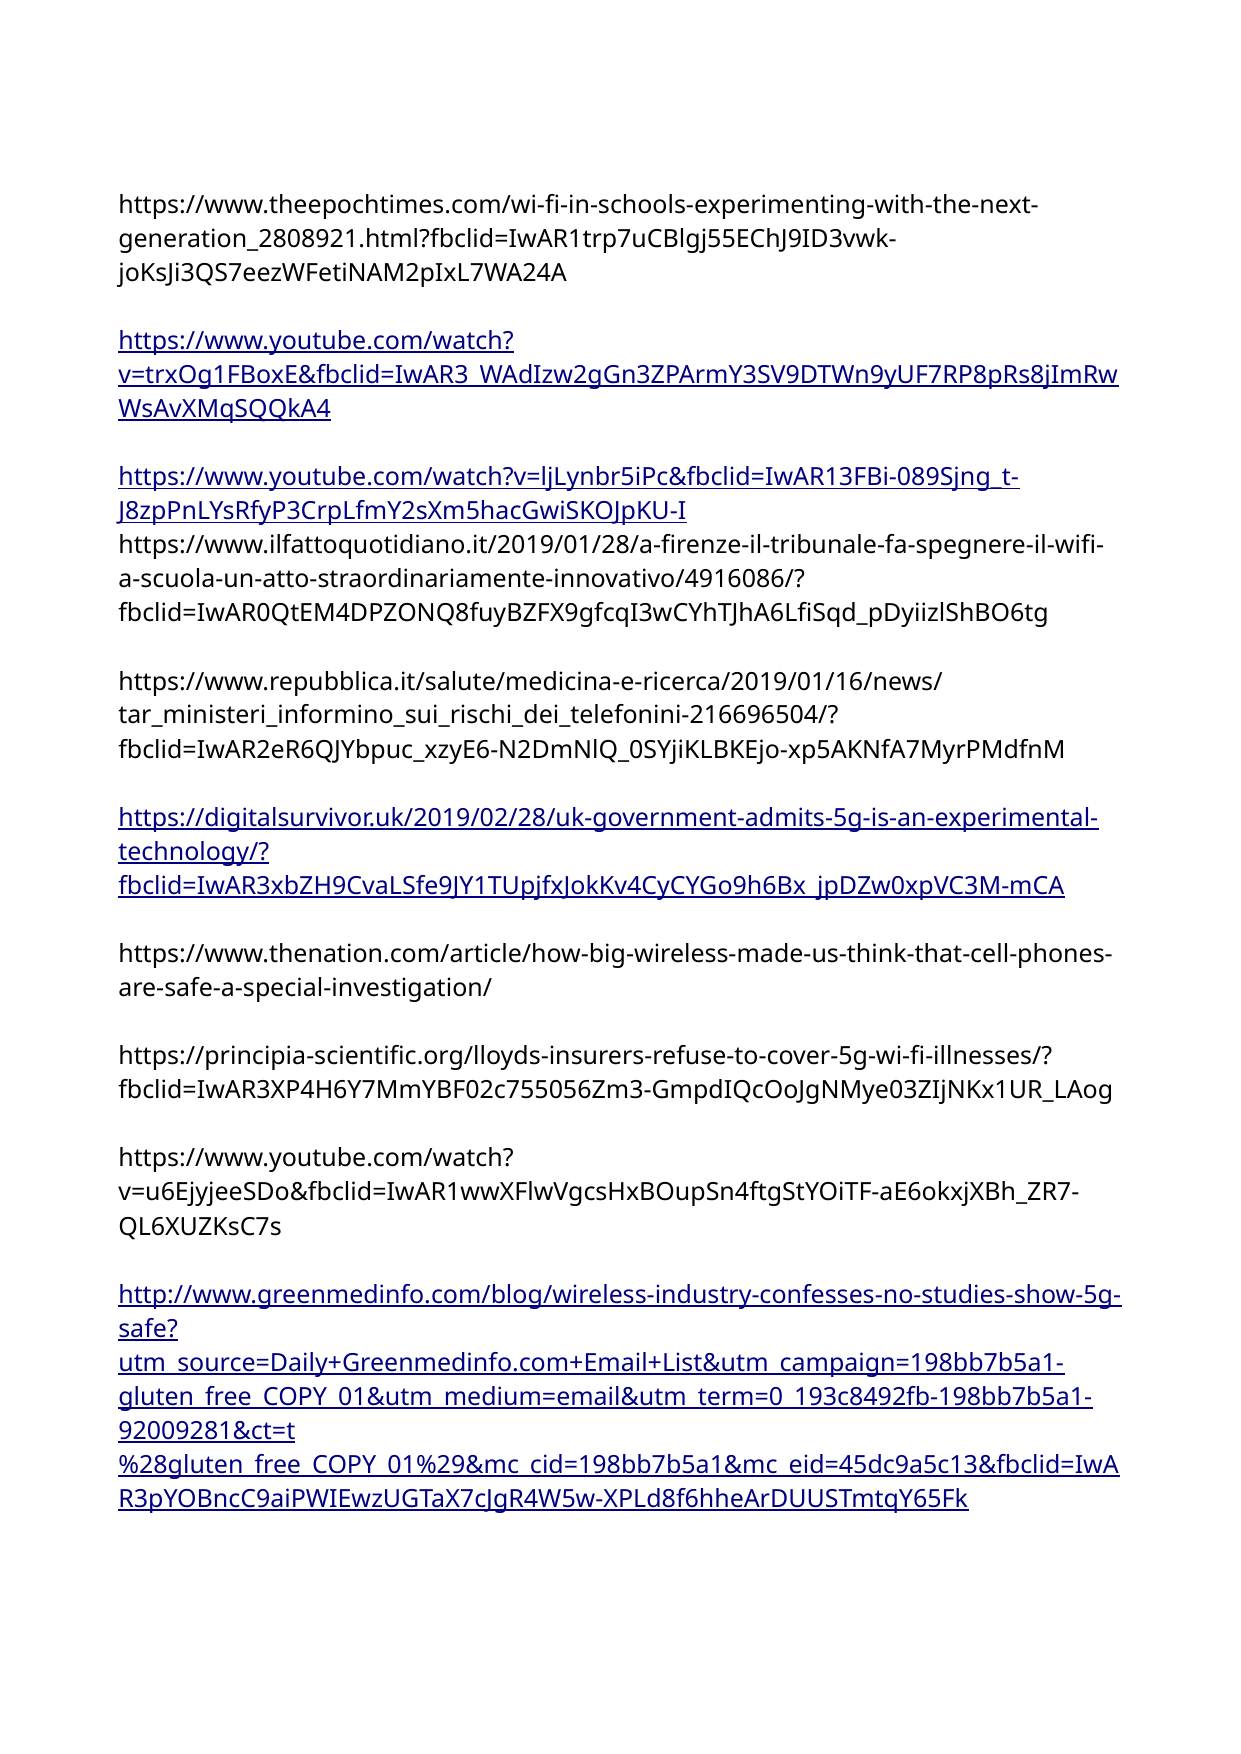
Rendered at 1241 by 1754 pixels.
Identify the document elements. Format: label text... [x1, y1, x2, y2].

text https://principia-scientific.org/lloyds-insurers-refuse-to-cover-5g-wi-fi-illnesses/?fbclid=IwAR3XP4H6Y7MmYBF02c755056Zm3-GmpdIQcOoJgNMye03ZIjNKx1UR_LAog [118, 1038, 1122, 1106]
text https://www.theepochtimes.com/wi-fi-in-schools-experimenting-with-the-next-generation_2808921.html?fbclid=IwAR1trp7uCBlgj55EChJ9ID3vwk-joKsJi3QS7eezWFetiNAM2pIxL7WA24A [118, 186, 1122, 288]
text safe?utm_source=Daily+Greenmedinfo.com+Email+List&utm_campaign=198bb7b5a1-gluten_free_COPY_01&utm_medium=email&utm_term=0_193c8492fb-198bb7b5a1-92009281&ct=t%28gluten_free_COPY_01%29&mc_cid=198bb7b5a1&mc_eid=45dc9a5c13&fbclid=IwAR3pYOBncC9aiPWIEwzUGTaX7cJgR4W5w-XPLd8f6hheArDUUSTmtqY65Fk [118, 1307, 1122, 1515]
text https://www.youtube.com/watch?v=trxOg1FBoxE&fbclid=IwAR3_WAdIzw2gGn3ZPArmY3SV9DTWn9yUF7RP8pRs8jImRwWsAvXMqSQQkA4 [118, 322, 1122, 425]
text https://www.thenation.com/article/how-big-wireless-made-us-think-that-cell-phones-are-safe-a-special-investigation/ [118, 936, 1122, 1004]
text https://www.youtube.com/watch?v=u6EjyjeeSDo&fbclid=IwAR1wwXFlwVgcsHxBOupSn4ftgStYOiTF-aE6okxjXBh_ZR7-QL6XUZKsC7s [118, 1140, 1122, 1242]
text https://www.youtube.com/watch?v=ljLynbr5iPc&fbclid=IwAR13FBi-089Sjng_t-J8zpPnLYsRfyP3CrpLfmY2sXm5hacGwiSKOJpKU-I [118, 459, 1122, 527]
text https://digitalsurvivor.uk/2019/02/28/uk-government-admits-5g-is-an-experimental-technology/?fbclid=IwAR3xbZH9CvaLSfe9JY1TUpjfxJokKv4CyCYGo9h6Bx_jpDZw0xpVC3M-mCA [118, 799, 1122, 902]
text http://www.greenmedinfo.com/blog/wireless-industry-confesses-no-studies-show-5g- [118, 1276, 1122, 1305]
text https://www.repubblica.it/salute/medicina-e-ricerca/2019/01/16/news/tar_ministeri_informino_sui_rischi_dei_telefonini-216696504/?fbclid=IwAR2eR6QJYbpuc_xzyE6-N2DmNlQ_0SYjiKLBKEjo-xp5AKNfA7MyrPMdfnM [118, 663, 1122, 765]
text https://www.ilfattoquotidiano.it/2019/01/28/a-firenze-il-tribunale-fa-spegnere-il-wifi-a-scuola-un-atto-straordinariamente-innovativo/4916086/?fbclid=IwAR0QtEM4DPZONQ8fuyBZFX9gfcqI3wCYhTJhA6LfiSqd_pDyiizlShBO6tg [118, 527, 1122, 629]
